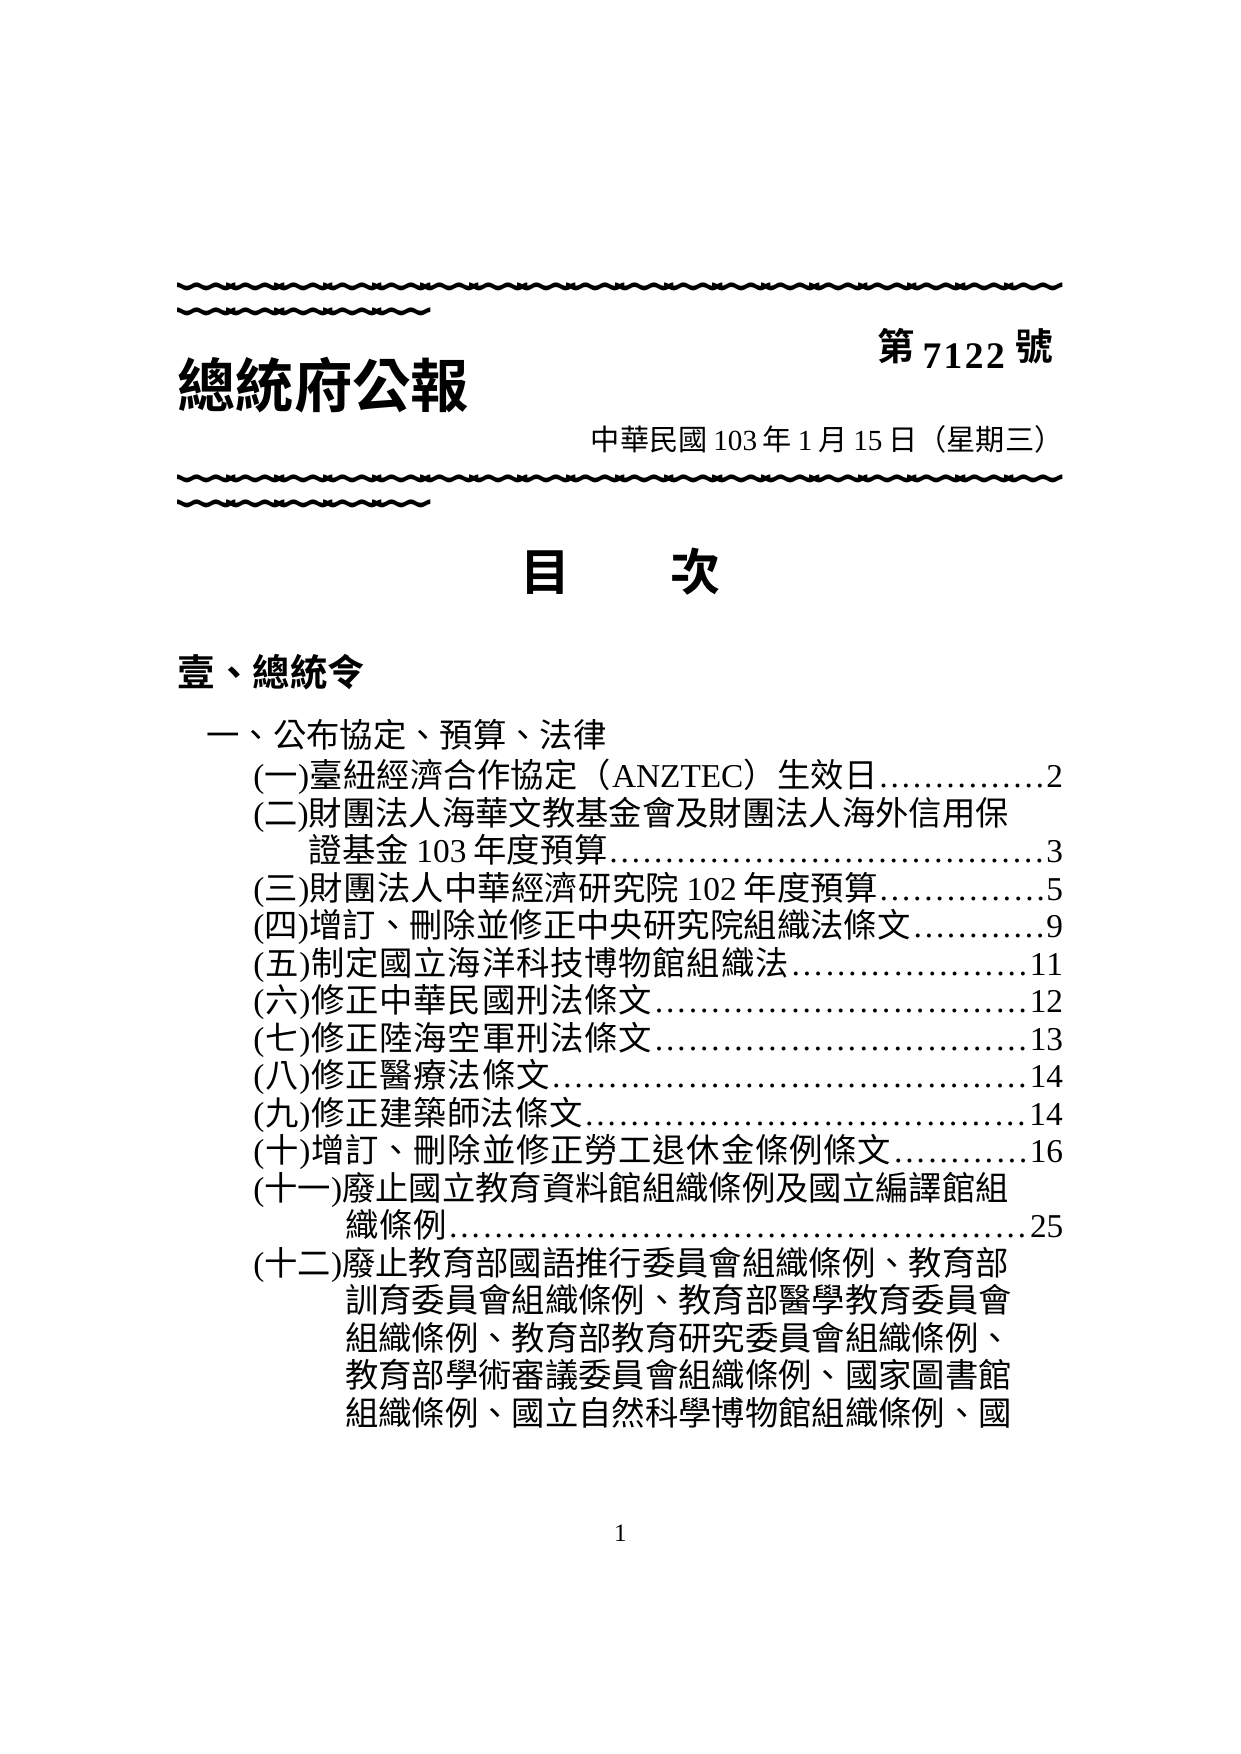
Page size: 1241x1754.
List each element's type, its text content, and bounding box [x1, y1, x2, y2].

text (一)臺紐經濟合作協定（ANZTEC）生效日……………2 [253, 757, 1063, 795]
text 壹、總統令 [177, 642, 1063, 697]
text 總統府公報 第7122號 [177, 316, 1063, 420]
text (七)修正陸海空軍刑法條文……………………………13 [253, 1020, 1063, 1057]
text 組織條例、教育部教育研究委員會組織條例、 [345, 1320, 1063, 1357]
text (十一)廢止國立教育資料館組織條例及國立編譯館組 [253, 1170, 1063, 1207]
text 組織條例、國立自然科學博物館組織條例、國 [345, 1395, 1063, 1432]
text 教育部學術審議委員會組織條例、國家圖書館 [345, 1357, 1063, 1395]
text 一、公布協定、預算、法律 [206, 709, 1063, 757]
text (八)修正醫療法條文……………………………………14 [253, 1057, 1063, 1095]
text (五)制定國立海洋科技博物館組織法…………………11 [253, 945, 1063, 982]
text 訓育委員會組織條例、教育部醫學教育委員會 [345, 1282, 1063, 1320]
text (三)財團法人中華經濟研究院102年度預算……………5 [253, 870, 1063, 907]
text (十)增訂、刪除並修正勞工退休金條例條文…………16 [253, 1132, 1063, 1170]
text (十二)廢止教育部國語推行委員會組織條例、教育部 [253, 1245, 1063, 1282]
text 目 次 [177, 532, 1063, 605]
text (六)修正中華民國刑法條文……………………………12 [253, 982, 1063, 1020]
text (九)修正建築師法條文…………………………………14 [253, 1095, 1063, 1132]
text (二)財團法人海華文教基金會及財團法人海外信用保 [253, 795, 1063, 832]
text ﹏﹏﹏﹏﹏﹏﹏﹏﹏﹏﹏﹏﹏﹏﹏﹏﹏﹏﹏﹏﹏﹏﹏ [177, 457, 1063, 507]
text 中華民國103年1月15日（星期三） [177, 420, 1063, 457]
text (四)增訂、刪除並修正中央研究院組織法條文…………9 [253, 907, 1063, 945]
text 證基金103年度預算…………………………………3 [308, 832, 1063, 870]
text ﹏﹏﹏﹏﹏﹏﹏﹏﹏﹏﹏﹏﹏﹏﹏﹏﹏﹏﹏﹏﹏﹏﹏ [177, 266, 1063, 316]
text 織條例……………………………………………25 [345, 1207, 1063, 1245]
